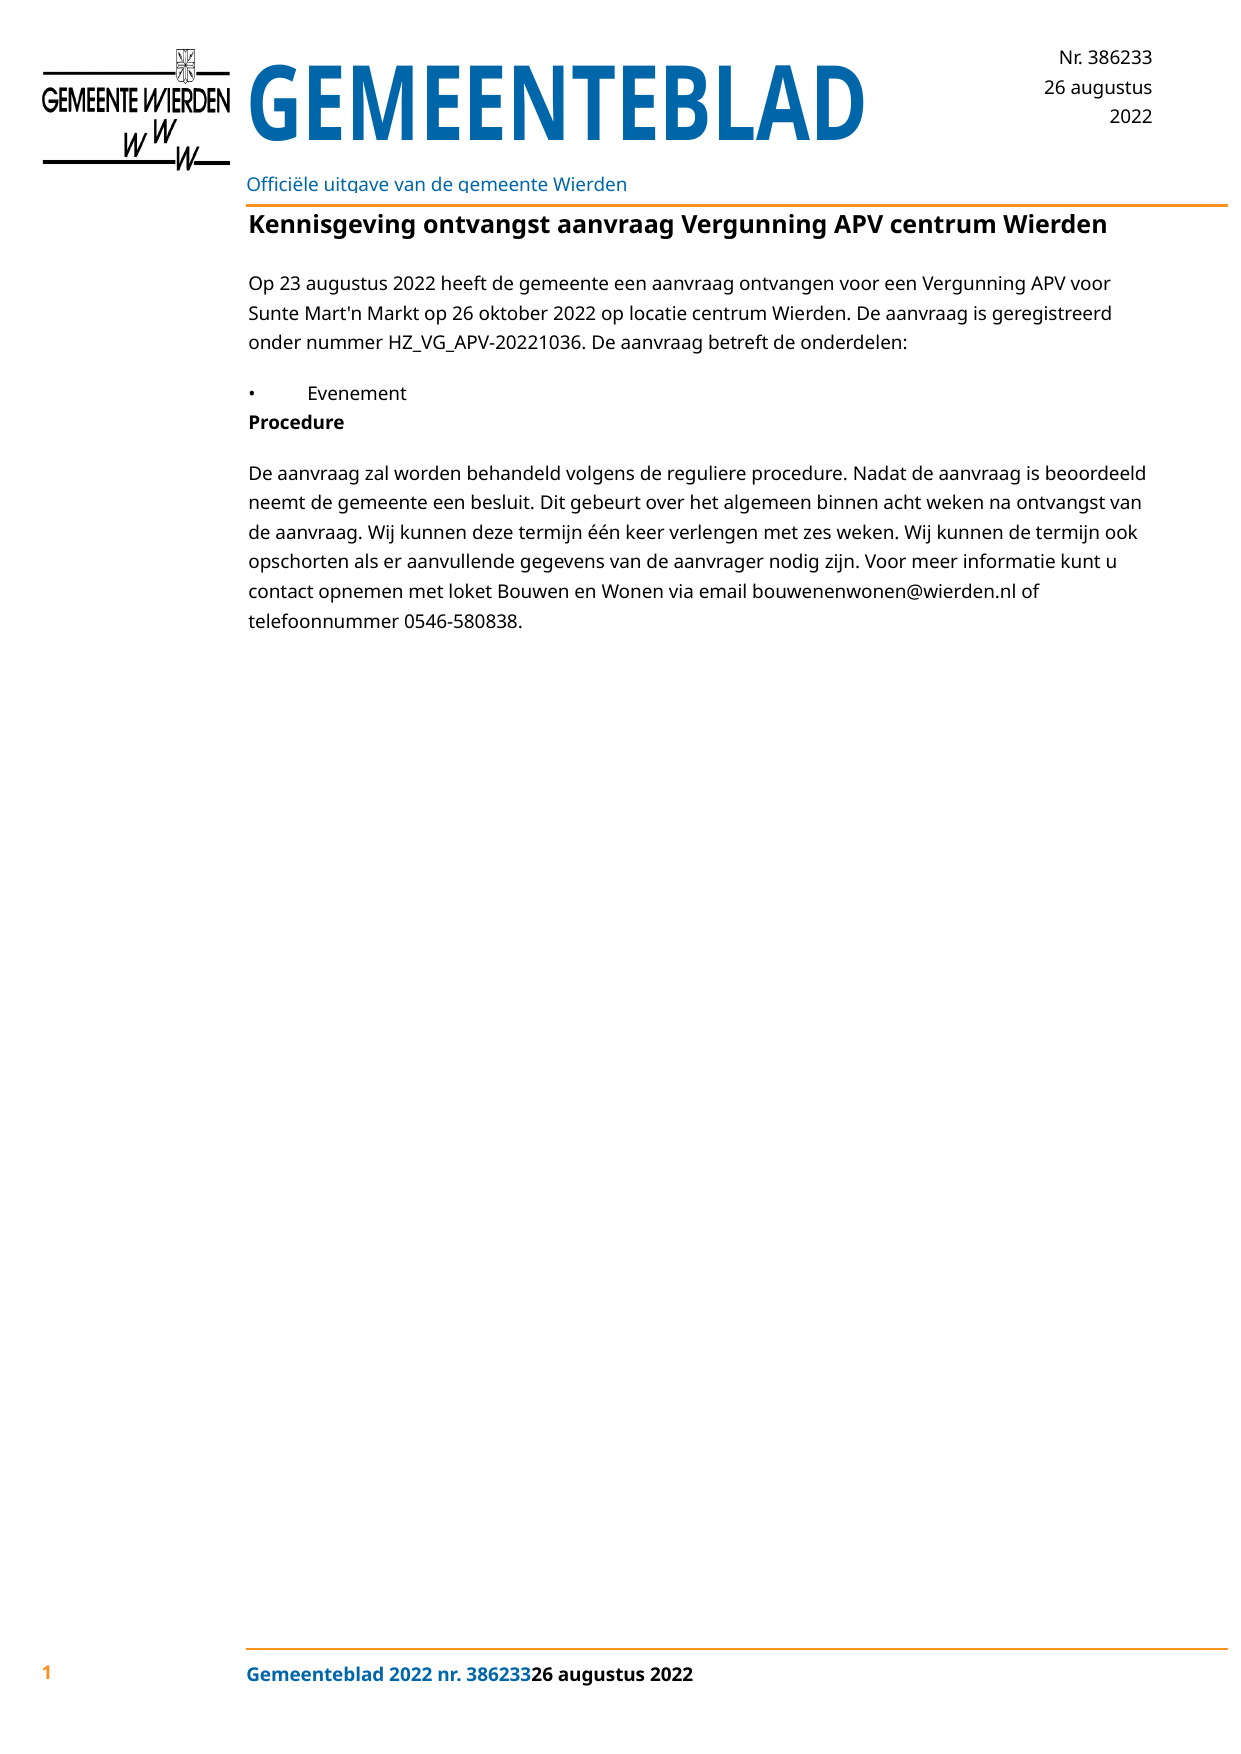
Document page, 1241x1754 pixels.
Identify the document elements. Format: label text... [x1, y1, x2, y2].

text De aanvraag zal worden behandeld volgens de reguliere procedure. Nadat de aanvraag is beoordeeld neemt de gemeente een besluit. Dit gebeurt over het algemeen binnen acht weken na ontvangst van de aanvraag. Wij kunnen deze termijn één keer verlengen met zes weken. Wij kunnen de termijn ook opschorten als er aanvullende gegevens van de aanvrager nodig zijn. Voor meer informatie kunt u contact opnemen met loket Bouwen en Wonen via email bouwenenwonen@wierden.nl of telefoonnummer 0546-580838. [248, 460, 1152, 633]
text Op 23 augustus 2022 heeft de gemeente een aanvraag ontvangen voor een Vergunning APV voor Sunte Mart'n Markt op 26 oktober 2022 op locatie centrum Wierden. De aanvraag is geregistreerd onder nummer HZ_VG_APV-20221036. De aanvraag betreft de onderdelen: [248, 270, 1152, 355]
text Kennisgeving ontvangst aanvraag Vergunning APV centrum Wierden [248, 207, 1152, 241]
picture [41, 47, 231, 172]
text Procedure [248, 409, 1152, 435]
list Evenement [248, 380, 1152, 406]
